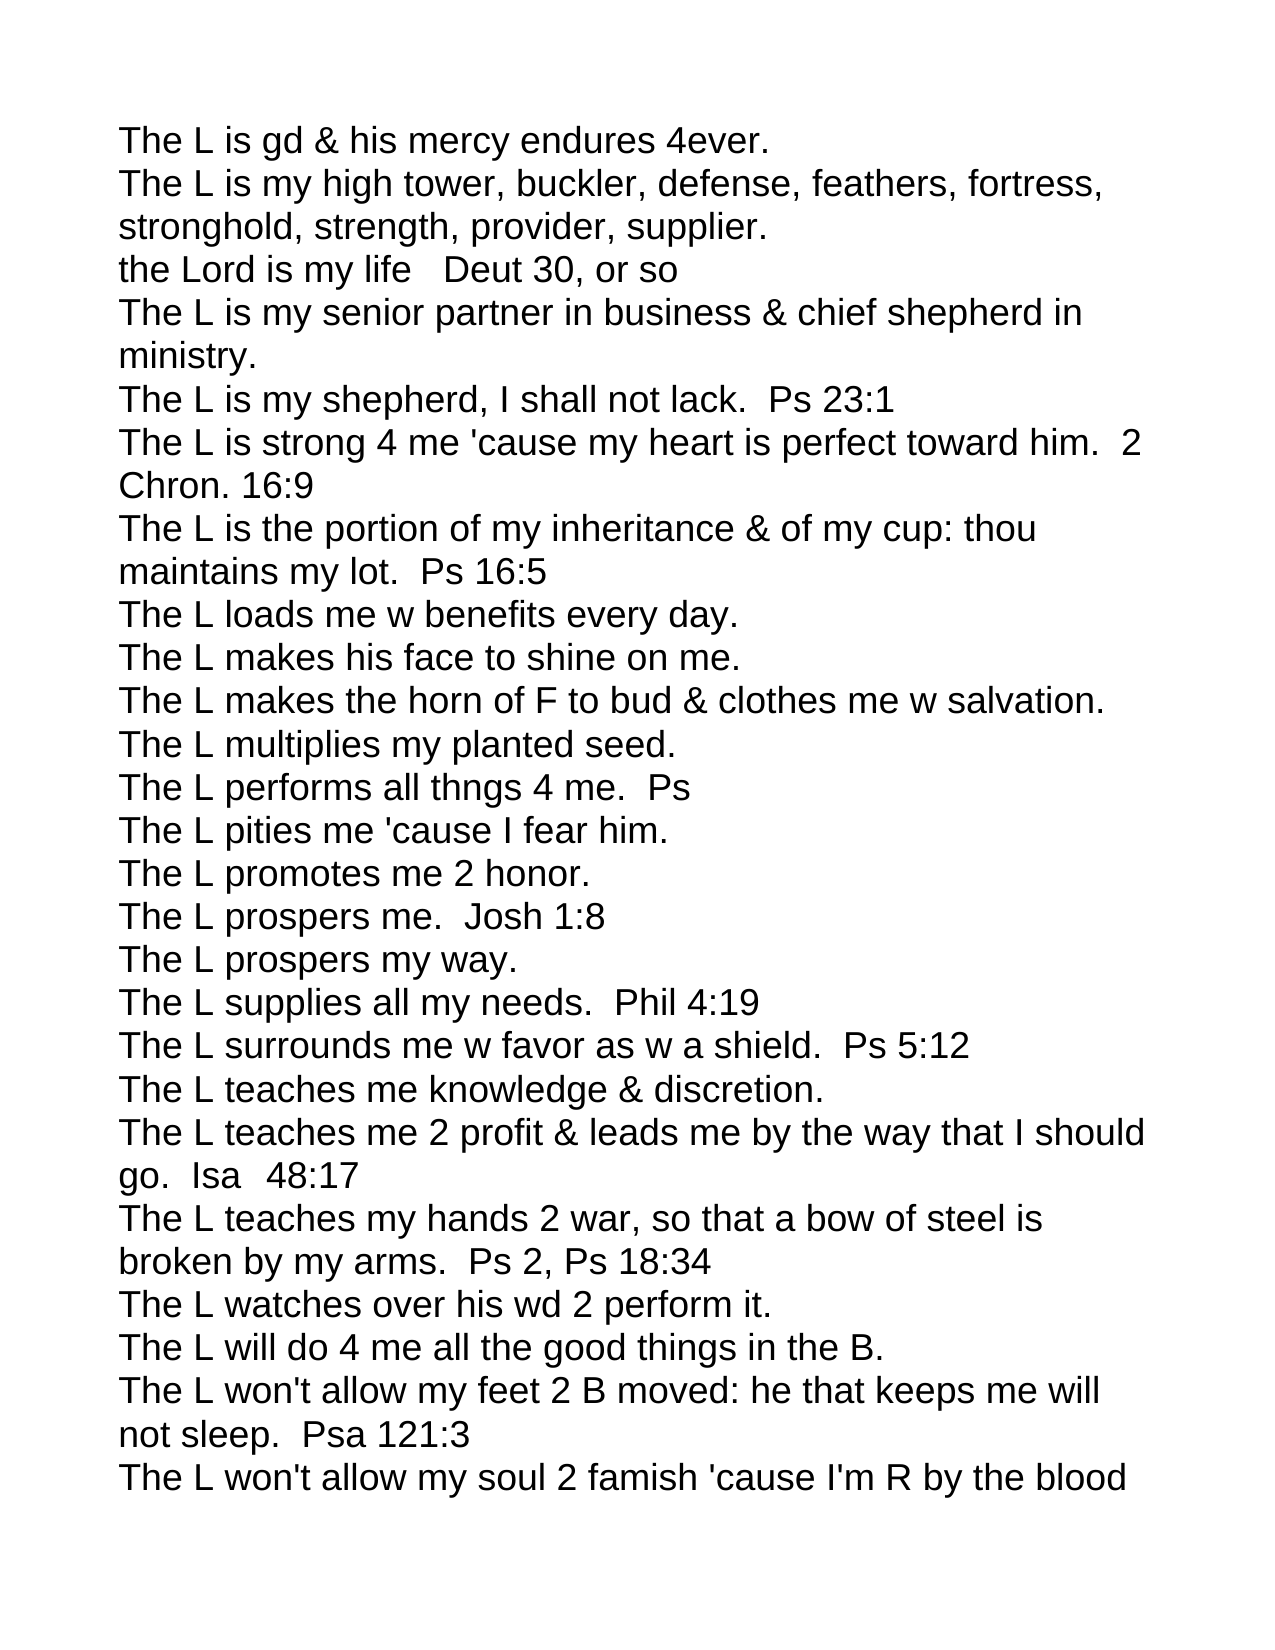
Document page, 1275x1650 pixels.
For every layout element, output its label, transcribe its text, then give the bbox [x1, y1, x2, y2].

text The L is my senior partner in business & chief shepherd in ministry. [118, 291, 1157, 377]
text The L multiplies my planted seed. [118, 722, 1157, 765]
text The L surrounds me w favor as w a shield. Ps 5:12 [118, 1024, 1157, 1067]
text The L teaches me 2 profit & leads me by the way that I should go. Isa 48:17 [118, 1110, 1157, 1196]
text The L performs all thngs 4 me. Ps [118, 765, 1157, 808]
text the Lord is my life Deut 30, or so [118, 247, 1157, 291]
text The L will do 4 me all the good things in the B. [118, 1326, 1157, 1369]
text The L supplies all my needs. Phil 4:19 [118, 981, 1157, 1024]
text The L watches over his wd 2 perform it. [118, 1282, 1157, 1326]
text The L is gd & his mercy endures 4ever. [118, 118, 1157, 161]
text The L teaches my hands 2 war, so that a bow of steel is broken by my arms. Ps 2, Ps 18:34 [118, 1196, 1157, 1282]
text The L won't allow my feet 2 B moved: he that keeps me will not sleep. Psa 121:3 [118, 1369, 1157, 1455]
text The L teaches me knowledge & discretion. [118, 1067, 1157, 1110]
text The L prospers my way. [118, 937, 1157, 981]
text The L prospers me. Josh 1:8 [118, 894, 1157, 937]
text The L won't allow my soul 2 famish 'cause I'm R by the blood [118, 1455, 1157, 1498]
text The L promotes me 2 honor. [118, 851, 1157, 894]
text The L makes his face to shine on me. [118, 636, 1157, 679]
text The L is strong 4 me 'cause my heart is perfect toward him. 2 Chron. 16:9 [118, 420, 1157, 506]
text The L makes the horn of F to bud & clothes me w salvation. [118, 679, 1157, 722]
text The L is my high tower, buckler, defense, feathers, fortress, stronghold, strength, provider, supplier. [118, 161, 1157, 247]
text The L loads me w benefits every day. [118, 592, 1157, 636]
text The L is the portion of my inheritance & of my cup: thou maintains my lot. Ps 16:5 [118, 506, 1157, 592]
text The L pities me 'cause I fear him. [118, 808, 1157, 851]
text The L is my shepherd, I shall not lack. Ps 23:1 [118, 377, 1157, 420]
